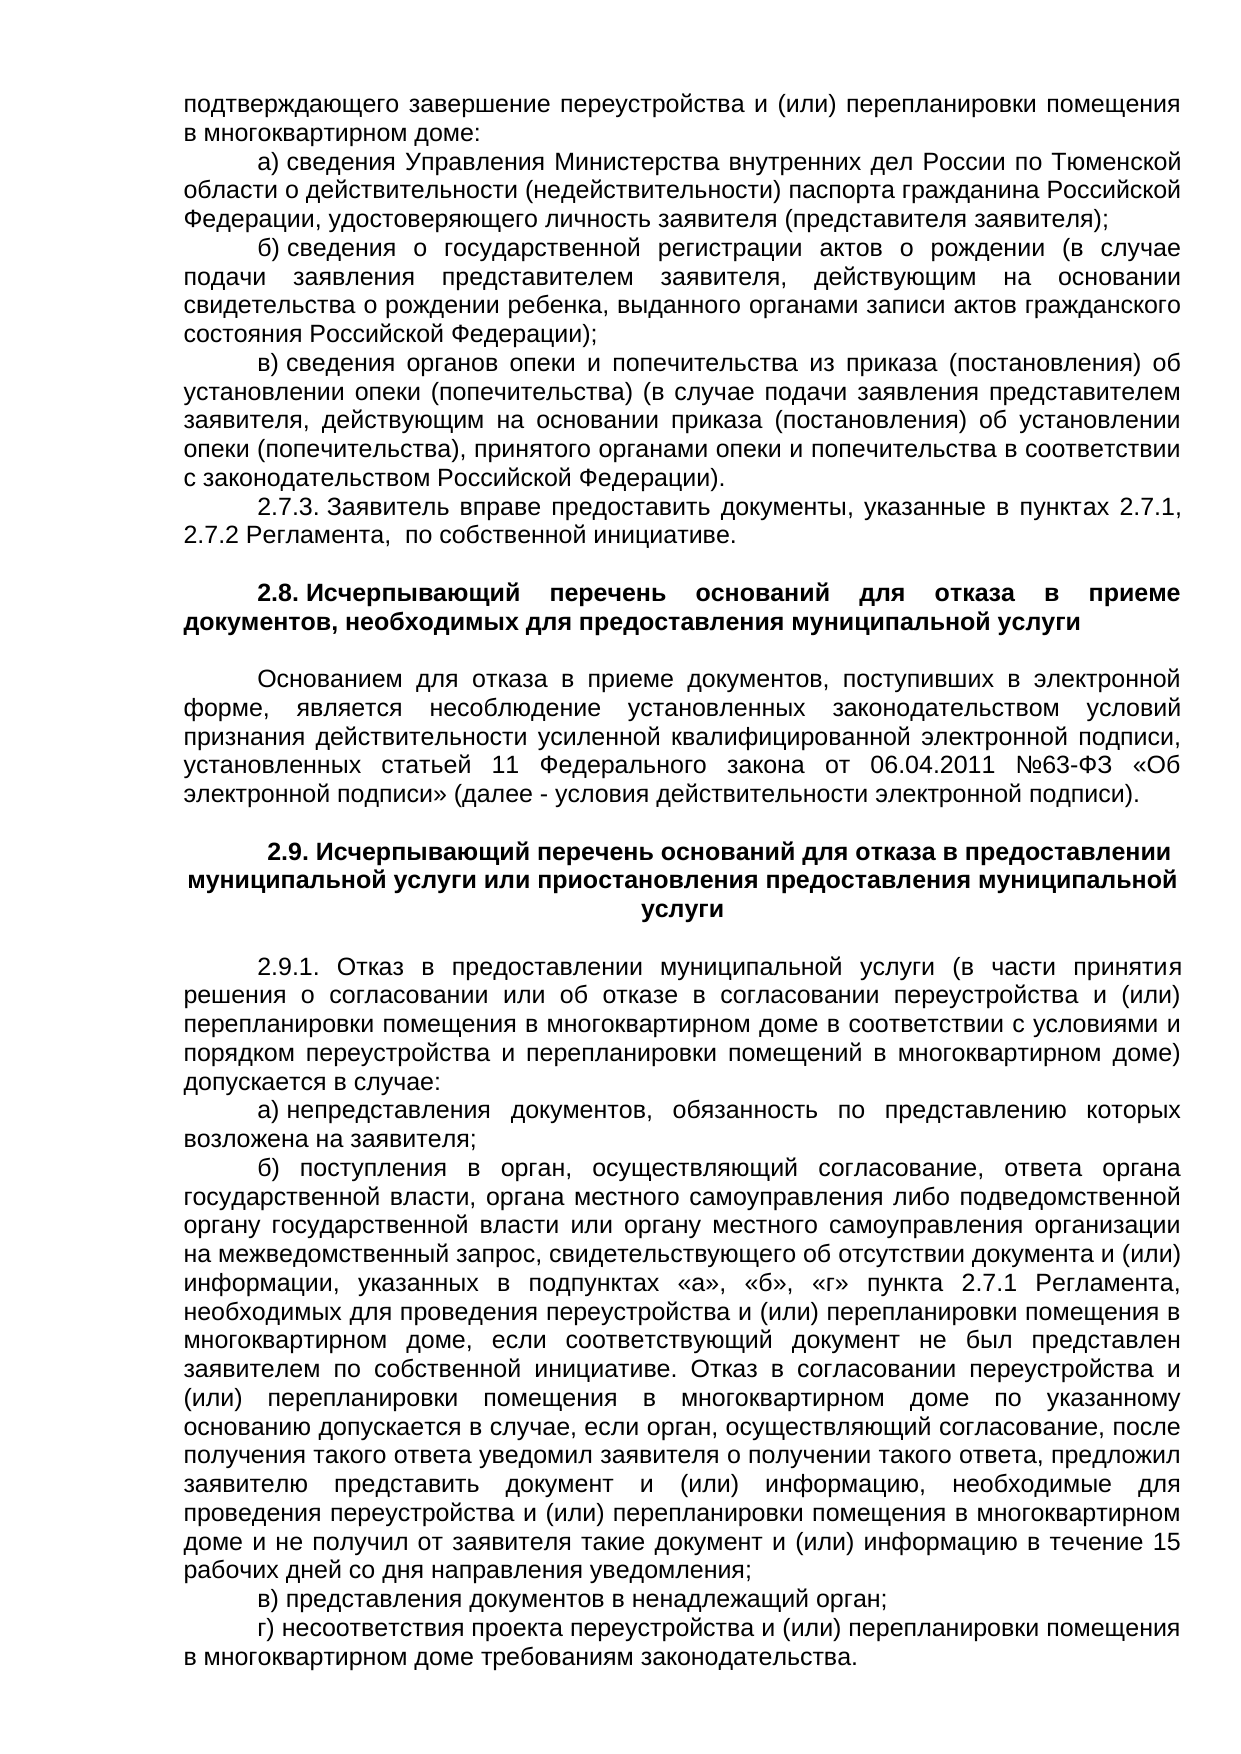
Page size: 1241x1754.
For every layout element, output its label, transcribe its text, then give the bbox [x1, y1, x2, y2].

text Основанием для отказа в приеме документов, поступивших в электронной форме, является несоблюдение установленных законодательством условий признания действительности усиленной квалифицированной электронной подписи, установленных статьей 11 Федерального закона от 06.04.2011 №63-ФЗ «Об электронной подписи» (далее - условия действительности электронной подписи). [183, 664, 1182, 808]
text б) поступления в орган, осуществляющий согласование, ответа органа государственной власти, органа местного самоуправления либо подведомственной органу государственной власти или органу местного самоуправления организации на межведомственный запрос, свидетельствующего об отсутствии документа и (или) информации, указанных в подпунктах «а», «б», «г» пункта 2.7.1 Регламента, необходимых для проведения переустройства и (или) перепланировки помещения в многоквартирном доме, если соответствующий документ не был представлен заявителем по собственной инициативе. Отказ в согласовании переустройства и (или) перепланировки помещения в многоквартирном доме по указанному основанию допускается в случае, если орган, осуществляющий согласование, после получения такого ответа уведомил заявителя о получении такого ответа, предложил заявителю представить документ и (или) информацию, необходимые для проведения переустройства и (или) перепланировки помещения в многоквартирном доме и не получил от заявителя такие документ и (или) информацию в течение 15 рабочих дней со дня направления уведомления; [183, 1153, 1182, 1584]
text а) непредставления документов, обязанность по представлению которых возложена на заявителя; [183, 1095, 1182, 1153]
text 2.9. Исчерпывающий перечень оснований для отказа в предоставлении муниципальной услуги или приостановления предоставления муниципальной услуги [183, 837, 1182, 923]
text 2.9.1. Отказ в предоставлении муниципальной услуги (в части принятия решения о согласовании или об отказе в согласовании переустройства и (или) перепланировки помещения в многоквартирном доме в соответствии с условиями и порядком переустройства и перепланировки помещений в многоквартирном доме) допускается в случае: [183, 952, 1182, 1095]
text подтверждающего завершение переустройства и (или) перепланировки помещения в многоквартирном доме: [183, 89, 1182, 147]
text г) несоответствия проекта переустройства и (или) перепланировки помещения в многоквартирном доме требованиям законодательства. [183, 1613, 1182, 1670]
text б) сведения о государственной регистрации актов о рождении (в случае подачи заявления представителем заявителя, действующим на основании свидетельства о рождении ребенка, выданного органами записи актов гражданского состояния Российской Федерации); [183, 233, 1182, 348]
text в) сведения органов опеки и попечительства из приказа (постановления) об установлении опеки (попечительства) (в случае подачи заявления представителем заявителя, действующим на основании приказа (постановления) об установлении опеки (попечительства), принятого органами опеки и попечительства в соответствии с законодательством Российской Федерации). [183, 348, 1182, 492]
text 2.7.3. Заявитель вправе предоставить документы, указанные в пунктах 2.7.1, 2.7.2 Регламента, по собственной инициативе. [183, 492, 1182, 549]
text а) сведения Управления Министерства внутренних дел России по Тюменской области о действительности (недействительности) паспорта гражданина Российской Федерации, удостоверяющего личность заявителя (представителя заявителя); [183, 147, 1182, 233]
text 2.8. Исчерпывающий перечень оснований для отказа в приеме документов, необходимых для предоставления муниципальной услуги [183, 578, 1182, 635]
text в) представления документов в ненадлежащий орган; [183, 1584, 1182, 1613]
